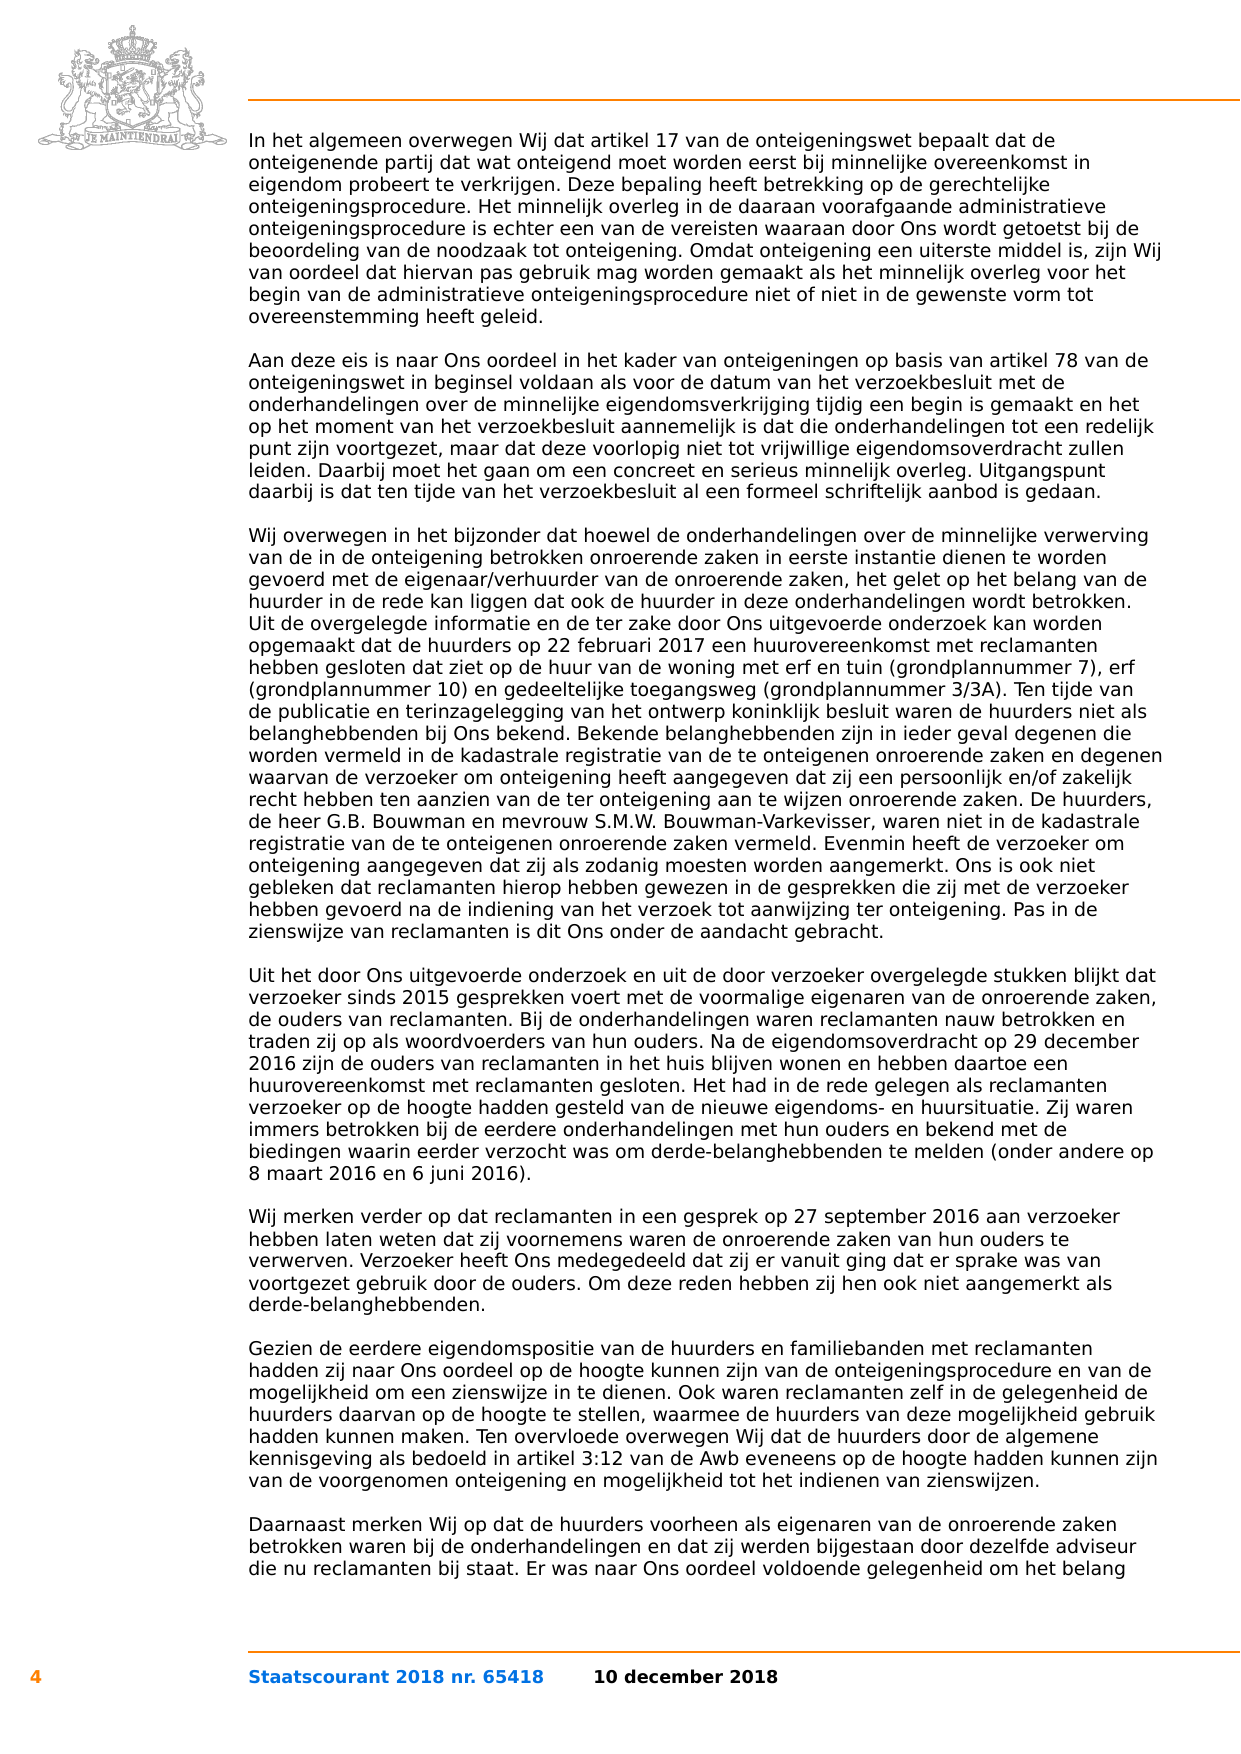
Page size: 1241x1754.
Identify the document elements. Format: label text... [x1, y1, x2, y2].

text Wij merken verder op dat reclamanten in een gesprek op 27 september 2016 aan verzoeker hebben laten weten dat zij voornemens waren de onroerende zaken van hun ouders te verwerven. Verzoeker heeft Ons medegedeeld dat zij er vanuit ging dat er sprake was van voortgezet gebruik door de ouders. Om deze reden hebben zij hen ook niet aangemerkt als derde-belanghebbenden. [248, 1206, 1163, 1316]
text Uit het door Ons uitgevoerde onderzoek en uit de door verzoeker overgelegde stukken blijkt dat verzoeker sinds 2015 gesprekken voert met de voormalige eigenaren van de onroerende zaken, de ouders van reclamanten. Bij de onderhandelingen waren reclamanten nauw betrokken en traden zij op als woordvoerders van hun ouders. Na de eigendomsoverdracht op 29 december 2016 zijn de ouders van reclamanten in het huis blijven wonen en hebben daartoe een huurovereenkomst met reclamanten gesloten. Het had in de rede gelegen als reclamanten verzoeker op de hoogte hadden gesteld van de nieuwe eigendoms- en huursituatie. Zij waren immers betrokken bij de eerdere onderhandelingen met hun ouders en bekend met de biedingen waarin eerder verzocht was om derde-belanghebbenden te melden (onder andere op 8 maart 2016 en 6 juni 2016). [248, 965, 1163, 1184]
text Gezien de eerdere eigendomspositie van de huurders en familiebanden met reclamanten hadden zij naar Ons oordeel op de hoogte kunnen zijn van de onteigeningsprocedure en van de mogelijkheid om een zienswijze in te dienen. Ook waren reclamanten zelf in de gelegenheid de huurders daarvan op de hoogte te stellen, waarmee de huurders van deze mogelijkheid gebruik hadden kunnen maken. Ten overvloede overwegen Wij dat de huurders door de algemene kennisgeving als bedoeld in artikel 3:12 van de Awb eveneens op de hoogte hadden kunnen zijn van de voorgenomen onteigening en mogelijkheid tot het indienen van zienswijzen. [248, 1338, 1163, 1492]
text Aan deze eis is naar Ons oordeel in het kader van onteigeningen op basis van artikel 78 van de onteigeningswet in beginsel voldaan als voor de datum van het verzoekbesluit met de onderhandelingen over de minnelijke eigendomsverkrijging tijdig een begin is gemaakt en het op het moment van het verzoekbesluit aannemelijk is dat die onderhandelingen tot een redelijk punt zijn voortgezet, maar dat deze voorlopig niet tot vrijwillige eigendomsoverdracht zullen leiden. Daarbij moet het gaan om een concreet en serieus minnelijk overleg. Uitgangspunt daarbij is dat ten tijde van het verzoekbesluit al een formeel schriftelijk aanbod is gedaan. [248, 349, 1163, 503]
text Wij overwegen in het bijzonder dat hoewel de onderhandelingen over de minnelijke verwerving van de in de onteigening betrokken onroerende zaken in eerste instantie dienen te worden gevoerd met de eigenaar/verhuurder van de onroerende zaken, het gelet op het belang van de huurder in de rede kan liggen dat ook de huurder in deze onderhandelingen wordt betrokken. Uit de overgelegde informatie en de ter zake door Ons uitgevoerde onderzoek kan worden opgemaakt dat de huurders op 22 februari 2017 een huurovereenkomst met reclamanten hebben gesloten dat ziet op de huur van de woning met erf en tuin (grondplannummer 7), erf (grondplannummer 10) en gedeeltelijke toegangsweg (grondplannummer 3/3A). Ten tijde van de publicatie en terinzagelegging van het ontwerp koninklijk besluit waren de huurders niet als belanghebbenden bij Ons bekend. Bekende belanghebbenden zijn in ieder geval degenen die worden vermeld in de kadastrale registratie van de te onteigenen onroerende zaken en degenen waarvan de verzoeker om onteigening heeft aangegeven dat zij een persoonlijk en/of zakelijk recht hebben ten aanzien van de ter onteigening aan te wijzen onroerende zaken. De huurders, de heer G.B. Bouwman en mevrouw S.M.W. Bouwman-Varkevisser, waren niet in de kadastrale registratie van de te onteigenen onroerende zaken vermeld. Evenmin heeft de verzoeker om onteigening aangegeven dat zij als zodanig moesten worden aangemerkt. Ons is ook niet gebleken dat reclamanten hierop hebben gewezen in de gesprekken die zij met de verzoeker hebben gevoerd na de indiening van het verzoek tot aanwijzing ter onteigening. Pas in de zienswijze van reclamanten is dit Ons onder de aandacht gebracht. [248, 525, 1163, 943]
text In het algemeen overwegen Wij dat artikel 17 van de onteigeningswet bepaalt dat de onteigenende partij dat wat onteigend moet worden eerst bij minnelijke overeenkomst in eigendom probeert te verkrijgen. Deze bepaling heeft betrekking op de gerechtelijke onteigeningsprocedure. Het minnelijk overleg in de daaraan voorafgaande administratieve onteigeningsprocedure is echter een van de vereisten waaraan door Ons wordt getoetst bij de beoordeling van de noodzaak tot onteigening. Omdat onteigening een uiterste middel is, zijn Wij van oordeel dat hiervan pas gebruik mag worden gemaakt als het minnelijk overleg voor het begin van de administratieve onteigeningsprocedure niet of niet in de gewenste vorm tot overeenstemming heeft geleid. [248, 130, 1163, 328]
text Daarnaast merken Wij op dat de huurders voorheen als eigenaren van de onroerende zaken betrokken waren bij de onderhandelingen en dat zij werden bijgestaan door dezelfde adviseur die nu reclamanten bij staat. Er was naar Ons oordeel voldoende gelegenheid om het belang [248, 1514, 1163, 1580]
picture [38, 25, 227, 150]
